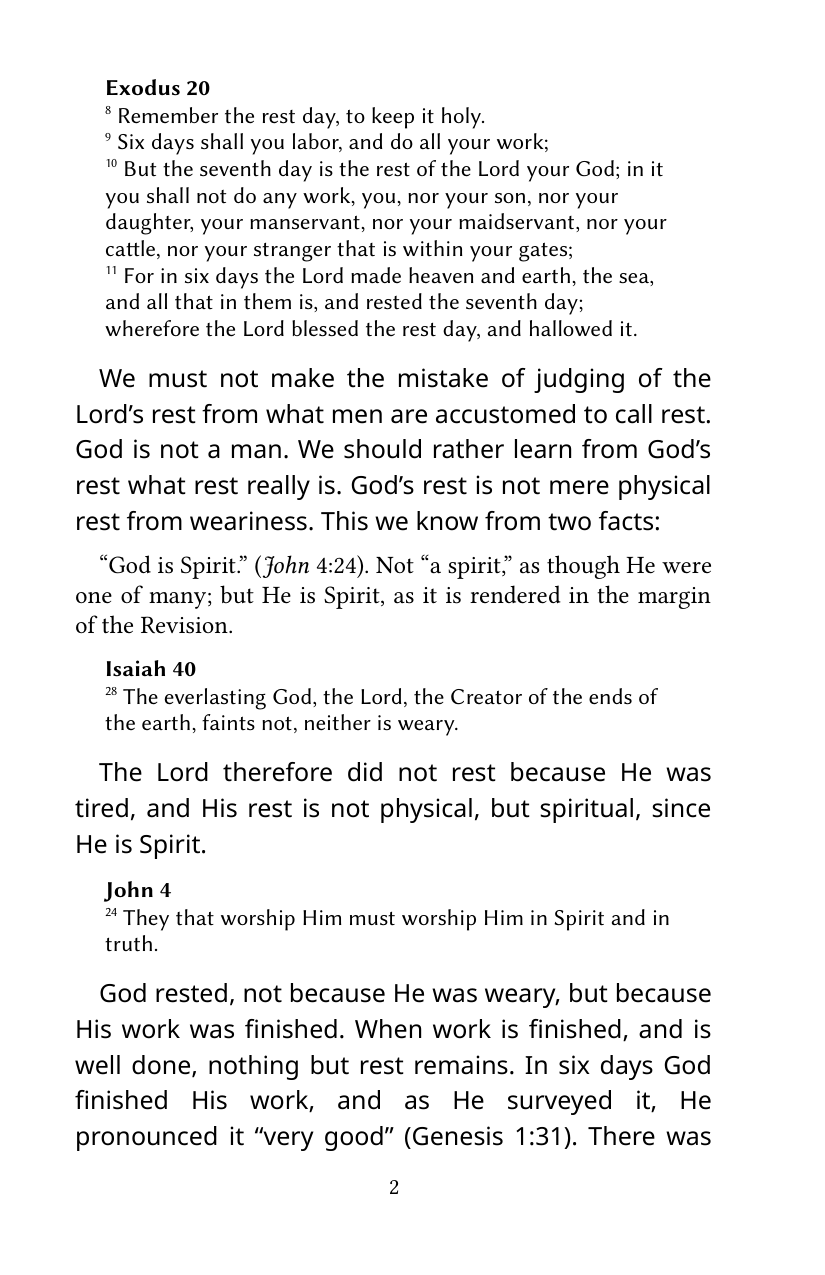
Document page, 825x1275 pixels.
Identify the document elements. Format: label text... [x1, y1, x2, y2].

text 10 But the seventh day is the rest of the Lord your God; in it you shall not do any work, you, nor your son, nor your daughter, your manservant, nor your maidservant, nor your cattle, nor your stranger that is within your gates; [105, 156, 682, 262]
text 28 The everlasting God, the Lord, the Creator of the ends of the earth, faints not, neither is weary. [105, 683, 682, 736]
text John 4 [105, 877, 712, 903]
text “God is Spirit.” (John 4:24). Not “a spirit,” as though He were one of many; but He is Spirit, as it is rendered in the margin of the Revision. [75, 551, 712, 639]
text God rested, not because He was weary, but because His work was finished. When work is finished, and is well done, nothing but rest remains. In six days God finished His work, and as He surveyed it, He pronounced it “very good” (Genesis 1:31). There was [75, 976, 712, 1153]
text Isaiah 40 [105, 656, 712, 682]
text The Lord therefore did not rest because He was tired, and His rest is not physical, but spiritual, since He is Spirit. [75, 755, 712, 860]
text Exodus 20 [105, 75, 712, 101]
text 11 For in six days the Lord made heaven and earth, the sea, and all that in them is, and rested the seventh day; wherefore the Lord blessed the rest day, and hallowed it. [105, 263, 682, 342]
text 9 Six days shall you labor, and do all your work; [105, 129, 682, 155]
text 8 Remember the rest day, to keep it holy. [105, 103, 682, 129]
text We must not make the mistake of judging of the Lord’s rest from what men are accustomed to call rest. God is not a man. We should rather learn from God’s rest what rest really is. God’s rest is not mere physical rest from weariness. This we know from two facts: [75, 361, 712, 537]
text 24 They that worship Him must worship Him in Spirit and in truth. [105, 904, 682, 957]
